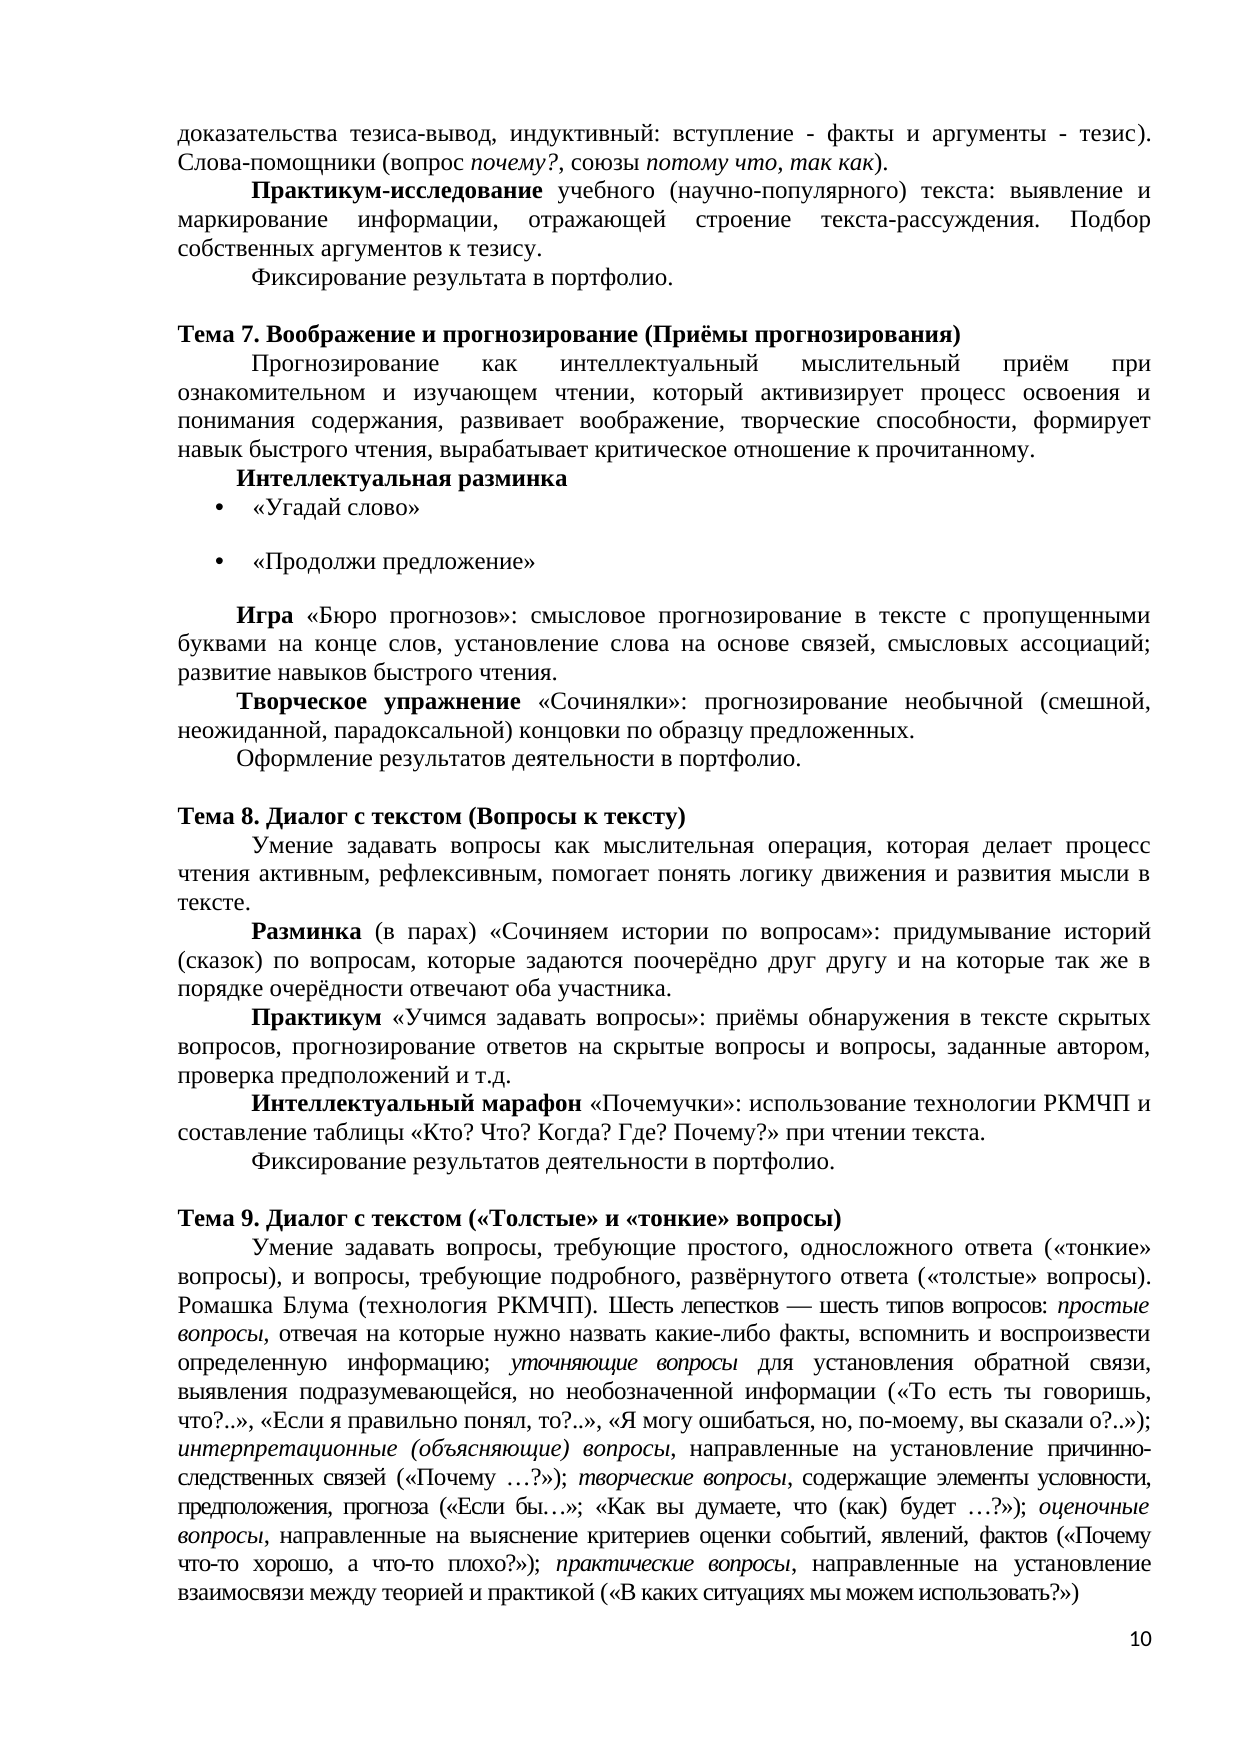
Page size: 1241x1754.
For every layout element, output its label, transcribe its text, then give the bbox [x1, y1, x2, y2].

text Творческое упражнение «Сочинялки»: прогнозирование необычной (смешной, неожиданной, парадоксальной) концовки по образцу предложенных. [177, 686, 1152, 743]
text Фиксирование результата в портфолио. [177, 262, 1152, 291]
text Тема 7. Воображение и прогнозирование (Приёмы прогнозирования) [177, 319, 1152, 348]
text Интеллектуальная разминка [177, 463, 1152, 492]
text Оформление результатов деятельности в портфолио. [177, 743, 1152, 772]
text Практикум «Учимся задавать вопросы»: приёмы обнаружения в тексте скрытых вопросов, прогнозирование ответов на скрытые вопросы и вопросы, заданные автором, проверка предположений и т.д. [177, 1002, 1152, 1088]
text Игра «Бюро прогнозов»: смысловое прогнозирование в тексте с пропущенными буквами на конце слов, установление слова на основе связей, смысловых ассоциаций; развитие навыков быстрого чтения. [177, 600, 1152, 686]
list «Продолжи предложение» [215, 546, 1152, 575]
text Тема 8. Диалог с текстом (Вопросы к тексту) [177, 801, 1152, 830]
text Интеллектуальный марафон «Почемучки»: использование технологии РКМЧП и составление таблицы «Кто? Что? Когда? Где? Почему?» при чтении текста. [177, 1088, 1152, 1146]
text Практикум-исследование учебного (научно-популярного) текста: выявление и маркирование информации, отражающей строение текста-рассуждения. Подбор собственных аргументов к тезису. [177, 176, 1152, 262]
text Прогнозирование как интеллектуальный мыслительный приём при ознакомительном и изучающем чтении, который активизирует процесс освоения и понимания содержания, развивает воображение, творческие способности, формирует навык быстрого чтения, вырабатывает критическое отношение к прочитанному. [177, 348, 1152, 463]
text Фиксирование результатов деятельности в портфолио. [177, 1146, 1152, 1175]
text Тема 9. Диалог с текстом («Толстые» и «тонкие» вопросы) [177, 1203, 1152, 1232]
text Умение задавать вопросы, требующие простого, односложного ответа («тонкие» вопросы), и вопросы, требующие подробного, развёрнутого ответа («толстые» вопросы). Ромашка Блума (технология РКМЧП). Шесть лепестков ― шесть типов вопросов: простые вопросы, отвечая на которые нужно назвать какие-либо факты, вспомнить и воспроизвести определенную информацию; уточняющие вопросы для установления обратной связи, выявления подразумевающейся, но необозначенной информации («То есть ты говоришь, что?..», «Если я правильно понял, то?..», «Я могу ошибаться, но, по-моему, вы сказали о?..»); интерпретационные (объясняющие) вопросы, направленные на установление причинно-следственных связей («Почему …?»); творческие вопросы, содержащие элементы условности, предположения, прогноза («Если бы…»; «Как вы думаете, что (как) будет …?»); оценочные вопросы, направленные на выяснение критериев оценки событий, явлений, фактов («Почему что-то хорошо, а что-то плохо?»); практические вопросы, направленные на установление взаимосвязи между теорией и практикой («В каких ситуациях мы можем использовать?») [177, 1232, 1152, 1606]
list «Угадай слово» [215, 492, 1152, 521]
text Разминка (в парах) «Сочиняем истории по вопросам»: придумывание историй (сказок) по вопросам, которые задаются поочерёдно друг другу и на которые так же в порядке очерёдности отвечают оба участника. [177, 916, 1152, 1002]
text Умение задавать вопросы как мыслительная операция, которая делает процесс чтения активным, рефлексивным, помогает понять логику движения и развития мысли в тексте. [177, 830, 1152, 916]
text доказательства тезиса-вывод, индуктивный: вступление - факты и аргументы - тезис). Слова-помощники (вопрос почему?, союзы потому что, так как). [177, 118, 1152, 176]
